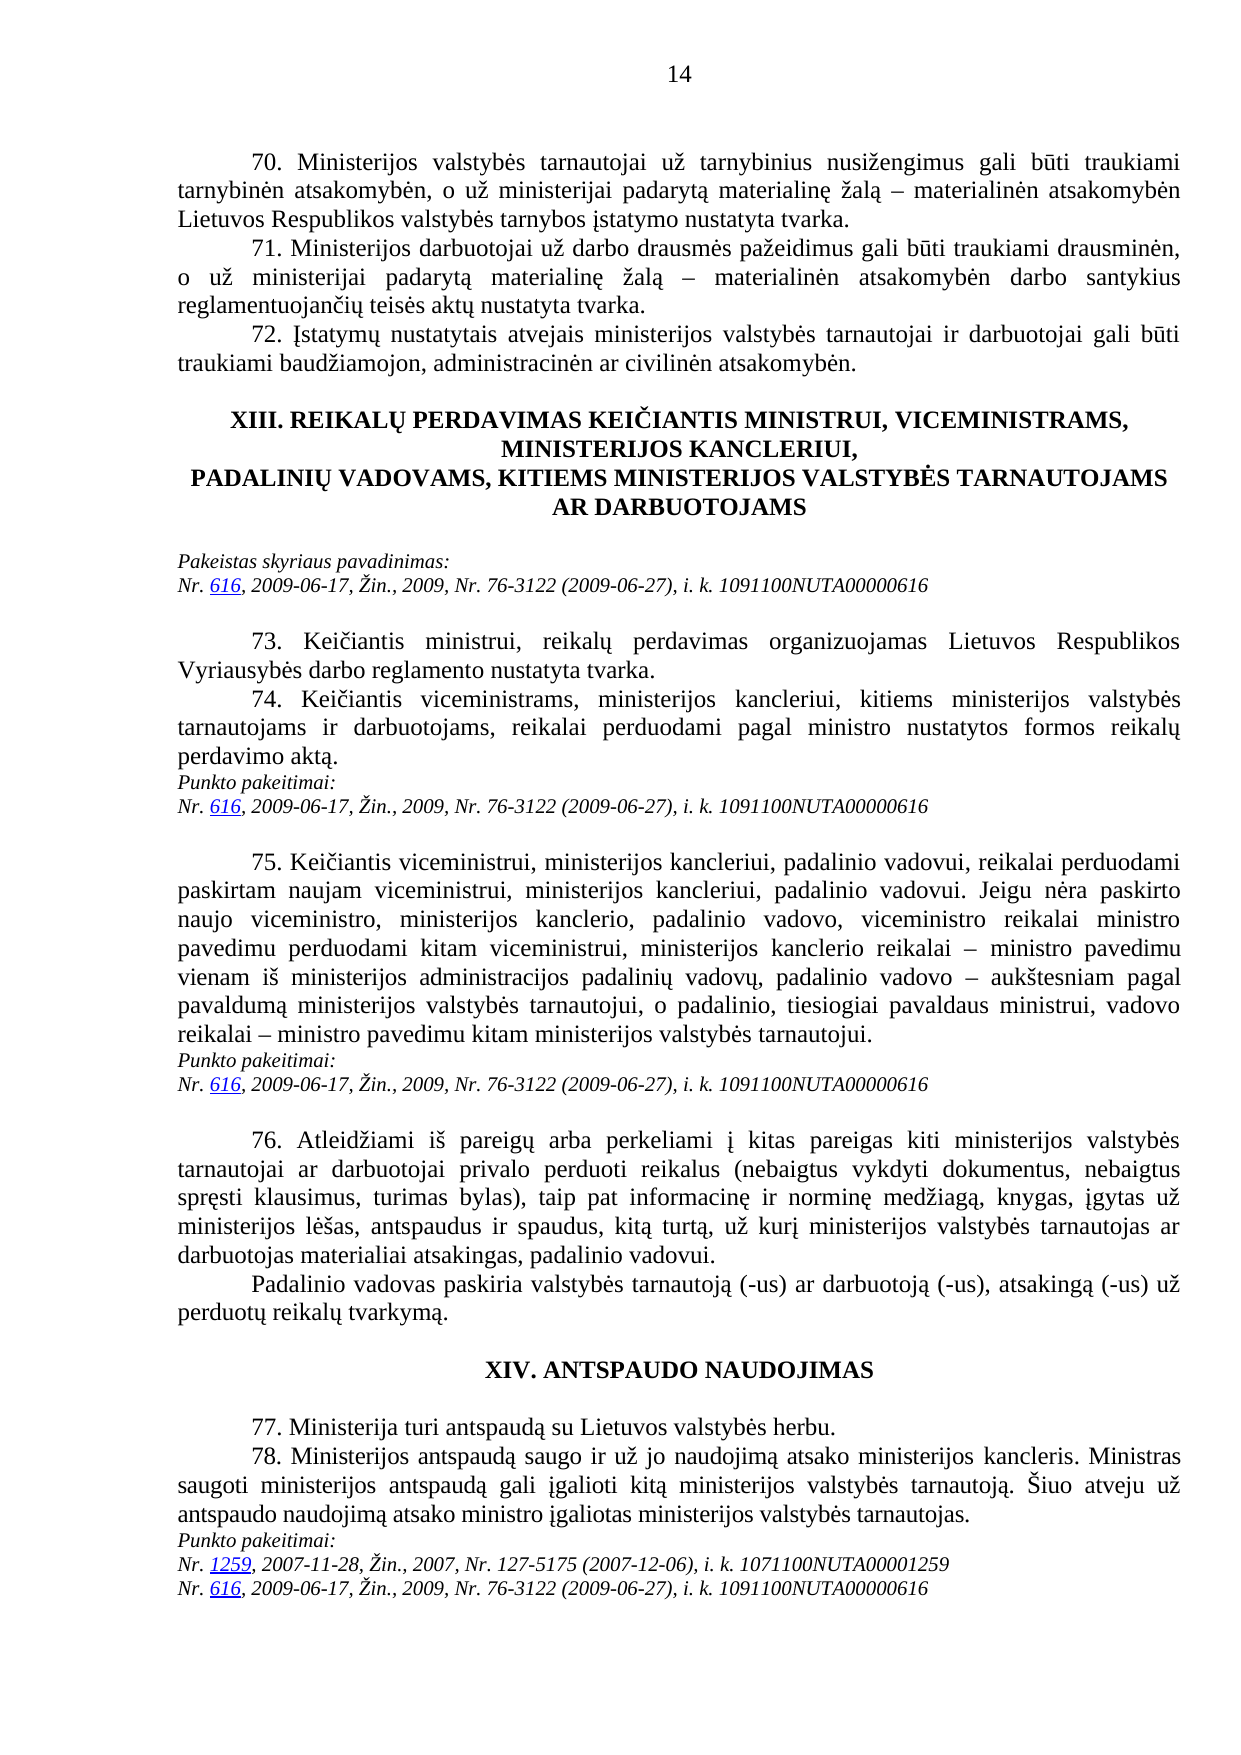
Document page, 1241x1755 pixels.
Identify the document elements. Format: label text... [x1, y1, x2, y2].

text 75. Keičiantis viceministrui, ministerijos kancleriui, padalinio vadovui, reikalai perduodami paskirtam naujam viceministrui, ministerijos kancleriui, padalinio vadovui. Jeigu nėra paskirto naujo viceministro, ministerijos kanclerio, padalinio vadovo, viceministro reikalai ministro pavedimu perduodami kitam viceministrui, ministerijos kanclerio reikalai – ministro pavedimu vienam iš ministerijos administracijos padalinių vadovų, padalinio vadovo – aukštesniam pagal pavaldumą ministerijos valstybės tarnautojui, o padalinio, tiesiogiai pavaldaus ministrui, vadovo reikalai – ministro pavedimu kitam ministerijos valstybės tarnautojui. [177, 847, 1181, 1048]
text 74. Keičiantis viceministrams, ministerijos kancleriui, kitiems ministerijos valstybės tarnautojams ir darbuotojams, reikalai perduodami pagal ministro nustatytos formos reikalų perdavimo aktą. [177, 684, 1181, 770]
text 70. Ministerijos valstybės tarnautojai už tarnybinius nusižengimus gali būti traukiami tarnybinėn atsakomybėn, o už ministerijai padarytą materialinę žalą – materialinėn atsakomybėn Lietuvos Respublikos valstybės tarnybos įstatymo nustatyta tvarka. [177, 147, 1181, 233]
text 78. Ministerijos antspaudą saugo ir už jo naudojimą atsako ministerijos kancleris. Ministras saugoti ministerijos antspaudą gali įgalioti kitą ministerijos valstybės tarnautoją. Šiuo atveju už antspaudo naudojimą atsako ministro įgaliotas ministerijos valstybės tarnautojas. [177, 1441, 1181, 1527]
text 76. Atleidžiami iš pareigų arba perkeliami į kitas pareigas kiti ministerijos valstybės tarnautojai ar darbuotojai privalo perduoti reikalus (nebaigtus vykdyti dokumentus, nebaigtus spręsti klausimus, turimas bylas), taip pat informacinę ir norminę medžiagą, knygas, įgytas už ministerijos lėšas, antspaudus ir spaudus, kitą turtą, už kurį ministerijos valstybės tarnautojas ar darbuotojas materialiai atsakingas, padalinio vadovui. [177, 1125, 1181, 1269]
text Nr. 616, 2009-06-17, Žin., 2009, Nr. 76-3122 (2009-06-27), i. k. 1091100NUTA00000616 [177, 1576, 1181, 1600]
text 77. Ministerija turi antspaudą su Lietuvos valstybės herbu. [177, 1412, 1181, 1441]
text 71. Ministerijos darbuotojai už darbo drausmės pažeidimus gali būti traukiami drausminėn, o už ministerijai padarytą materialinę žalą – materialinėn atsakomybėn darbo santykius reglamentuojančių teisės aktų nustatyta tvarka. [177, 233, 1181, 319]
text Nr. 616, 2009-06-17, Žin., 2009, Nr. 76-3122 (2009-06-27), i. k. 1091100NUTA00000616 [177, 573, 1181, 597]
text 72. Įstatymų nustatytais atvejais ministerijos valstybės tarnautojai ir darbuotojai gali būti traukiami baudžiamojon, administracinėn ar civilinėn atsakomybėn. [177, 319, 1181, 377]
text PADALINIŲ VADOVAMS, KITIEMS MINISTERIJOS VALSTYBĖS TARNAUTOJAMS [177, 463, 1181, 492]
text Punkto pakeitimai: [177, 1527, 1181, 1552]
text Nr. 616, 2009-06-17, Žin., 2009, Nr. 76-3122 (2009-06-27), i. k. 1091100NUTA00000616 [177, 794, 1181, 818]
text XIV. ANTSPAUDO NAUDOJIMAS [177, 1355, 1181, 1384]
text AR DARBUOTOJAMS [177, 492, 1181, 521]
text Nr. 1259, 2007-11-28, Žin., 2007, Nr. 127-5175 (2007-12-06), i. k. 1071100NUTA00001259 [177, 1552, 1181, 1576]
text Nr. 616, 2009-06-17, Žin., 2009, Nr. 76-3122 (2009-06-27), i. k. 1091100NUTA00000616 [177, 1072, 1181, 1096]
text Punkto pakeitimai: [177, 1048, 1181, 1072]
text Padalinio vadovas paskiria valstybės tarnautoją (-us) ar darbuotoją (-us), atsakingą (-us) už perduotų reikalų tvarkymą. [177, 1269, 1181, 1326]
text Pakeistas skyriaus pavadinimas: [177, 549, 1181, 573]
text 73. Keičiantis ministrui, reikalų perdavimas organizuojamas Lietuvos Respublikos Vyriausybės darbo reglamento nustatyta tvarka. [177, 626, 1181, 684]
text Punkto pakeitimai: [177, 770, 1181, 794]
text XIII. REIKALŲ PERDAVIMAS KEIČIANTIS MINISTRUI, VICEMINISTRAMS, MINISTERIJOS KANCLERIUI, [177, 406, 1181, 463]
